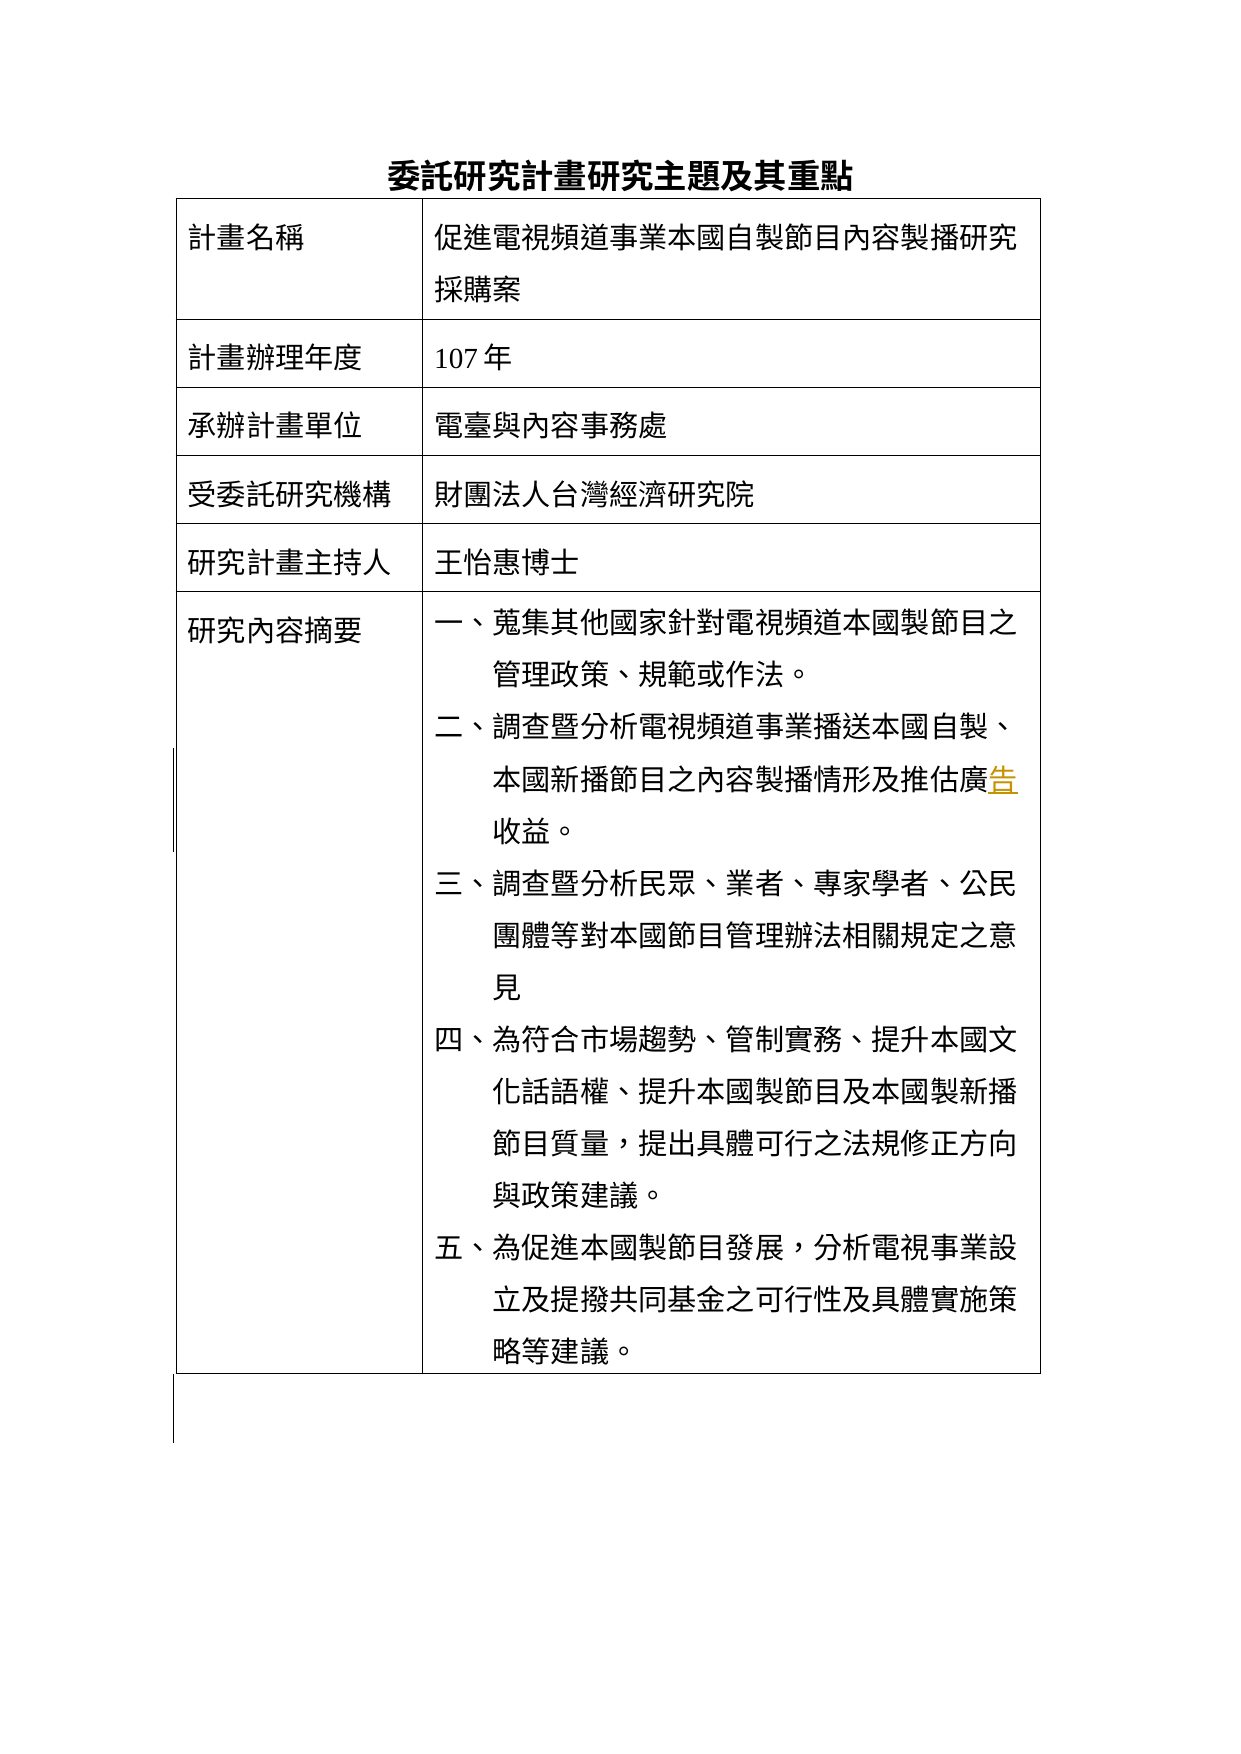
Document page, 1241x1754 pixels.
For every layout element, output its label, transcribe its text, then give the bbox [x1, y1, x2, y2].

table_header 計畫名稱 [177, 199, 422, 318]
table_cell 受委託研究機構 [177, 456, 422, 523]
table_cell 一、蒐集其他國家針對電視頻道本國製節目之管理政策、規範或作法。 二、調查暨分析電視頻道事業播送本國自製、本國新播節目之內容製播情形及推估廣告收益。 三、調查暨分析民眾、業者、專家學者、公民團體等對本國節目管理辦法相關規定之意見 四、為符合市場趨勢、管制實務、提升本國文化話語權、提升本國製節目及本國製新播節目質量，提出具體可行之法規修正方向與政策建議。 五、為促進本國製節目發展，分析電視事業設立及提撥共同基金之可行性及具體實施策略等建議。 [423, 592, 1040, 1373]
table_cell 電臺與內容事務處 [423, 388, 1040, 455]
table_cell 計畫辦理年度 [177, 320, 422, 387]
table_cell 研究內容摘要 [177, 592, 422, 1373]
table_cell 研究計畫主持人 [177, 524, 422, 591]
text 委託研究計畫研究主題及其重點 [187, 150, 1053, 198]
table_cell 王怡惠博士 [423, 524, 1040, 591]
table_header 促進電視頻道事業本國自製節目內容製播研究採購案 [423, 199, 1040, 318]
table_cell 承辦計畫單位 [177, 388, 422, 455]
table_cell 財團法人台灣經濟研究院 [423, 456, 1040, 523]
table_cell 107年 [423, 320, 1040, 387]
